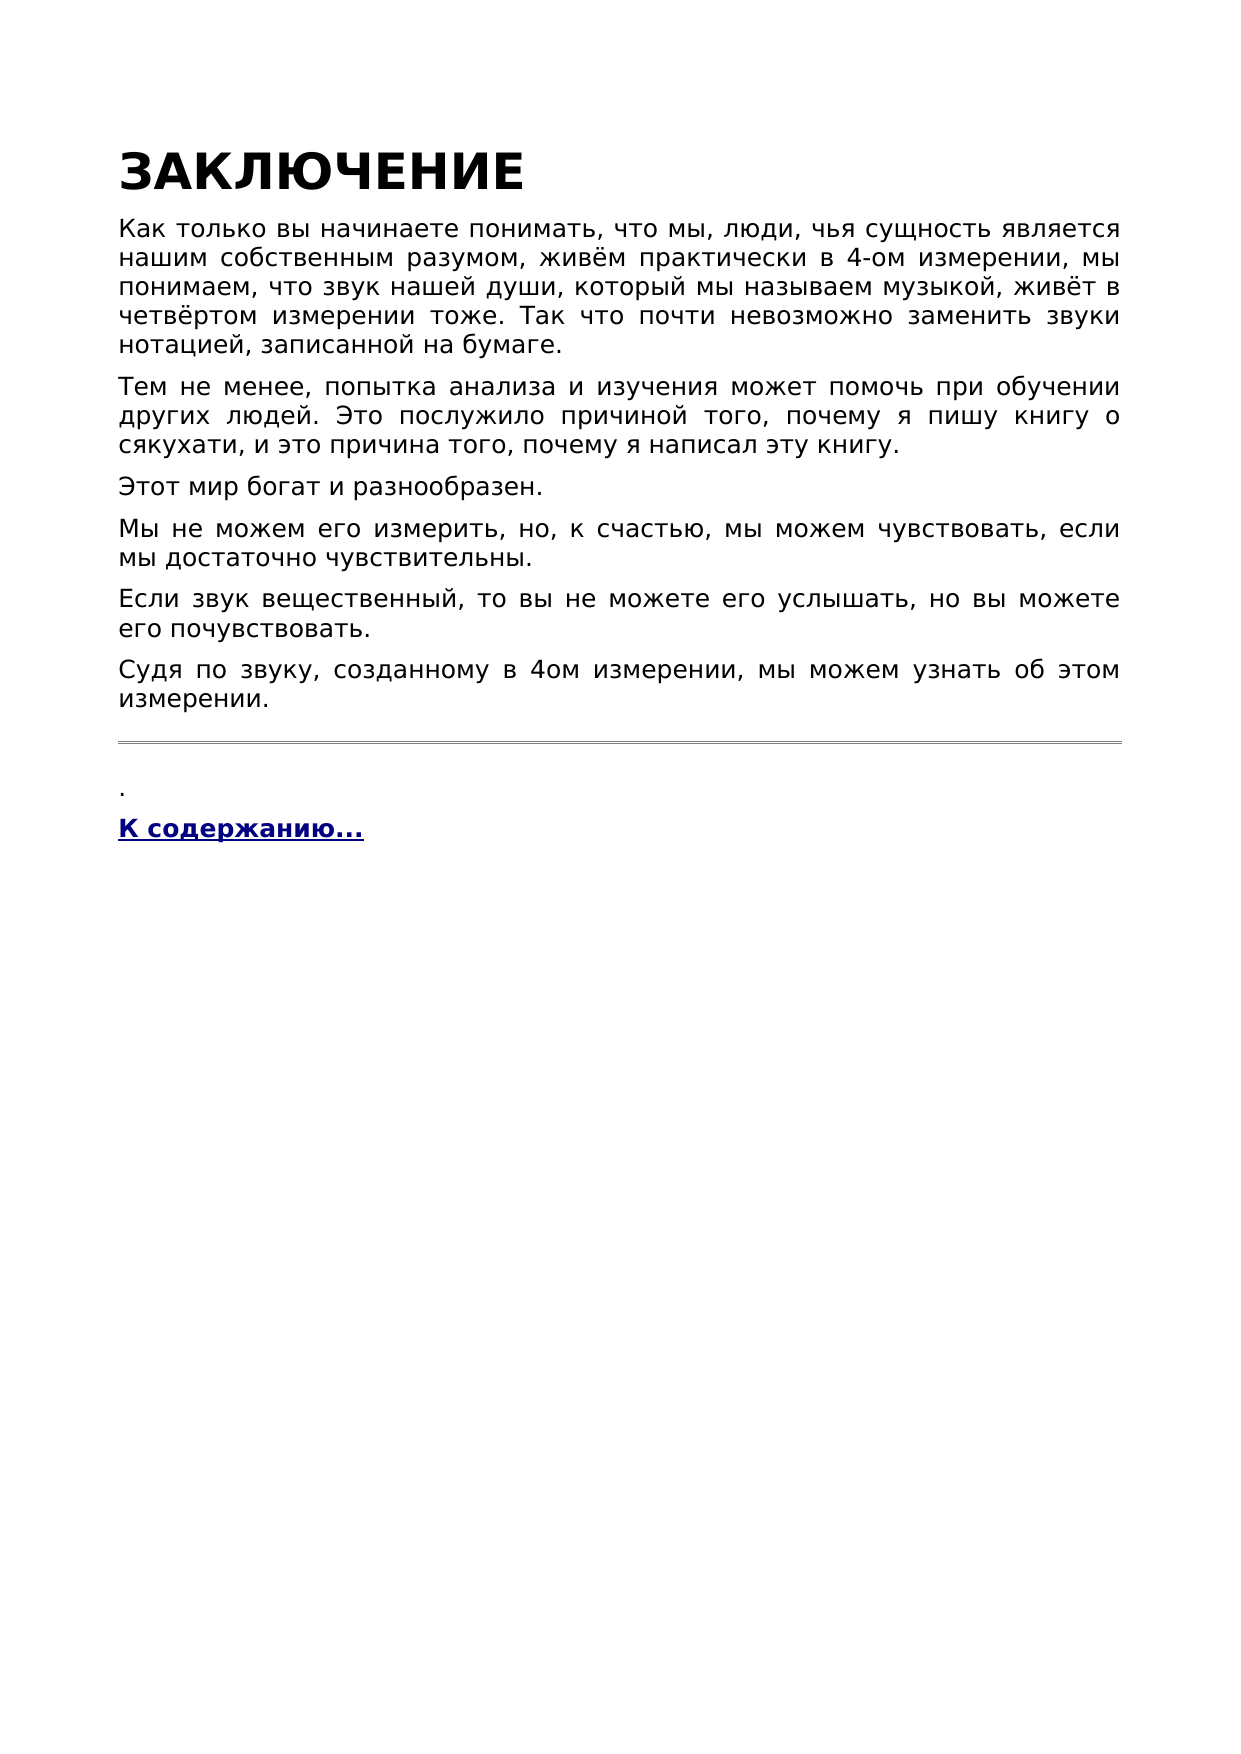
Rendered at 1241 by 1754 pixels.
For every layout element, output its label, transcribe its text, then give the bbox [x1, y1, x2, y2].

text Этот мир богат и разнообразен. [118, 472, 1122, 501]
text Тем не менее, попытка анализа и изучения может помочь при обучении других людей. Это послужило причиной того, почему я пишу книгу о сякухати, и это причина того, почему я написал эту книгу. [118, 372, 1122, 460]
text Мы не можем его измерить, но, к счастью, мы можем чувствовать, если мы достаточно чувствительны. [118, 514, 1122, 572]
subtitle ЗАКЛЮЧЕНИЕ [118, 143, 1122, 201]
text Если звук вещественный, то вы не можете его услышать, но вы можете его почувствовать. [118, 585, 1122, 643]
text . [118, 773, 1122, 802]
text Как только вы начинаете понимать, что мы, люди, чья сущность является нашим собственным разумом, живём практически в 4-ом измерении, мы понимаем, что звук нашей души, который мы называем музыкой, живёт в четвёртом измерении тоже. Так что почти невозможно заменить звуки нотацией, записанной на бумаге. [118, 214, 1122, 360]
text К содержанию... [118, 814, 1122, 843]
text Судя по звуку, созданному в 4ом измерении, мы можем узнать об этом измерении. [118, 656, 1122, 714]
